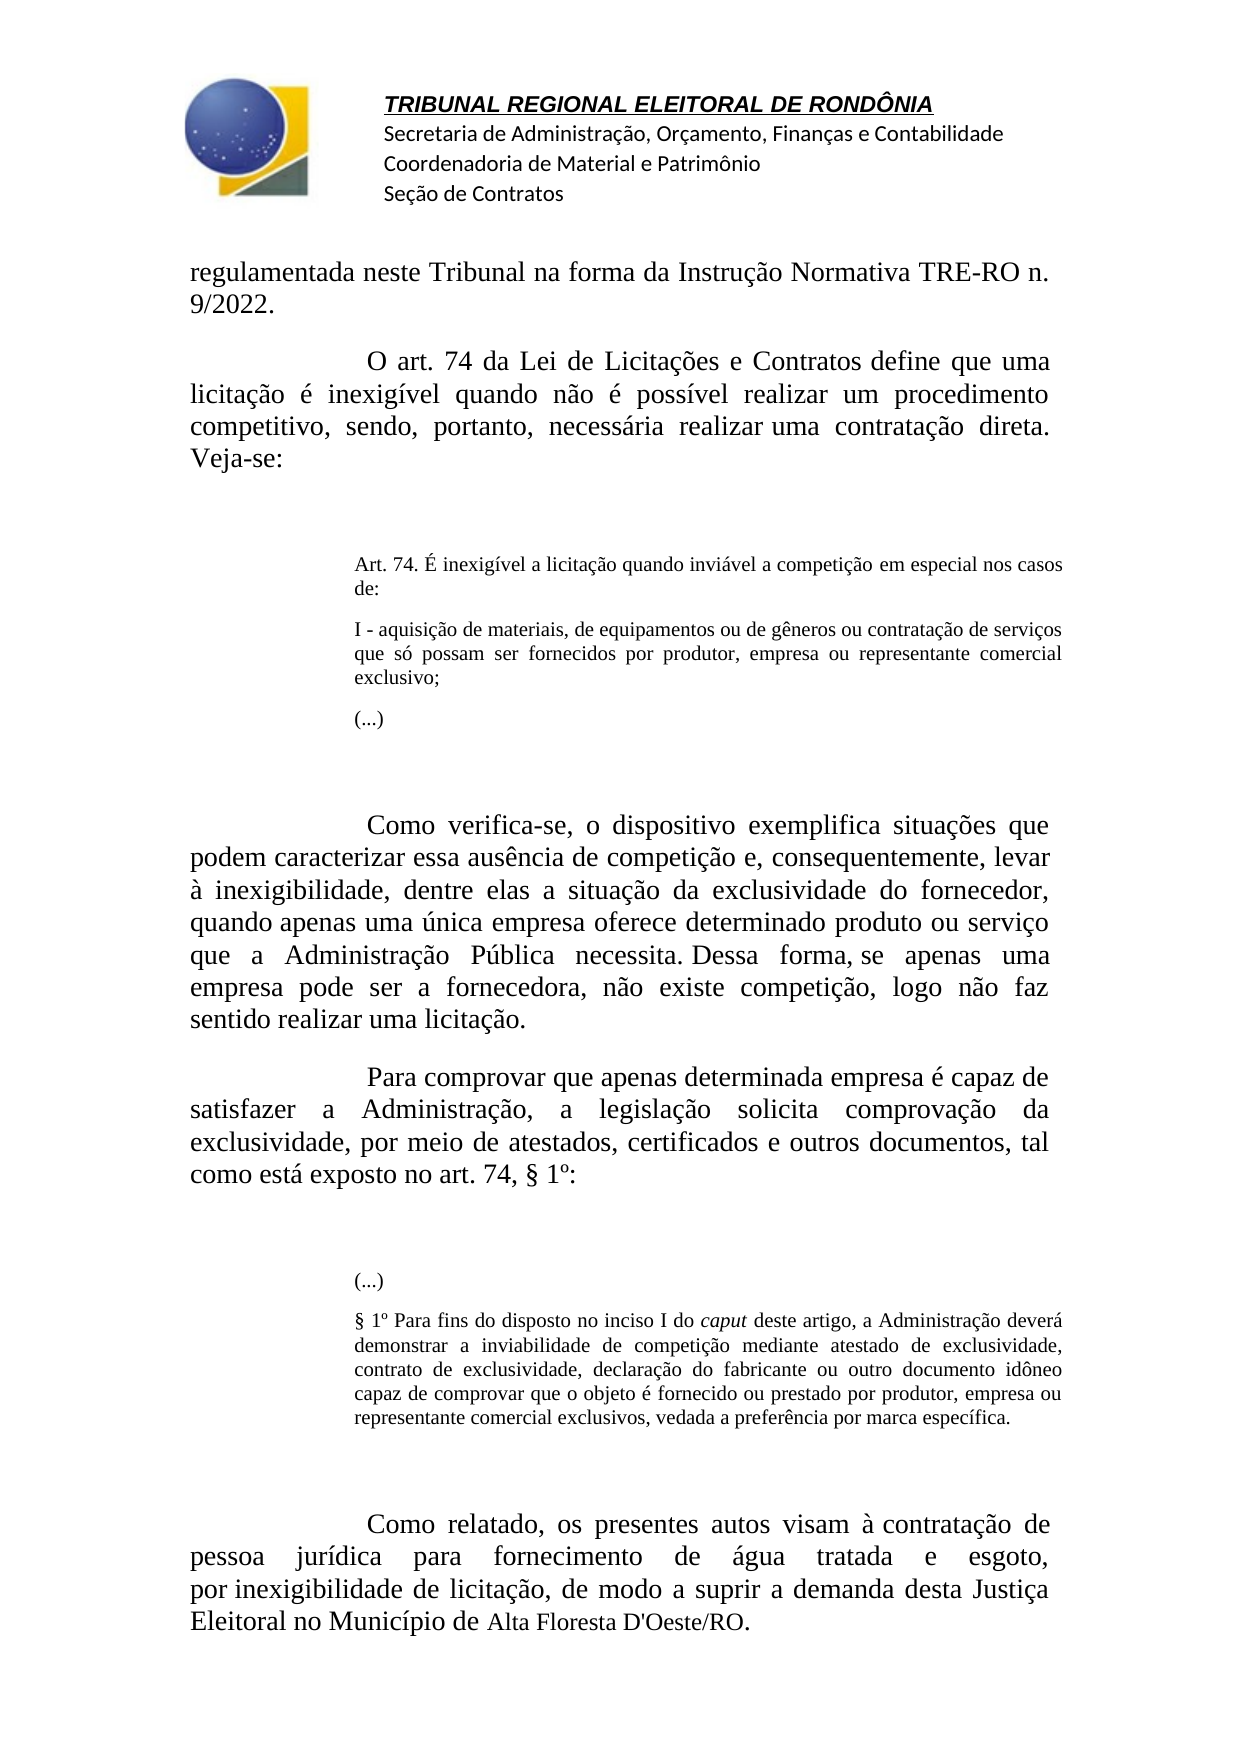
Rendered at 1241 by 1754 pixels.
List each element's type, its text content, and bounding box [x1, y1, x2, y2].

text Para comprovar que apenas determinada empresa é capaz de satisfazer a Administração, a legislação solicita comprovação da exclusividade, por meio de atestados, certificados e outros documentos, tal como está exposto no art. 74, § 1º: [190, 1060, 1051, 1189]
text Art. 74. É inexigível a licitação quando inviável a competição em especial nos casos de: [354, 552, 1063, 600]
text I - aquisição de materiais, de equipamentos ou de gêneros ou contratação de serviços que só possam ser fornecidos por produtor, empresa ou representante comercial exclusivo; [354, 617, 1063, 689]
text Como verifica-se, o dispositivo exemplifica situações que podem caracterizar essa ausência de competição e, consequentemente, levar à inexigibilidade, dentre elas a situação da exclusividade do fornecedor, quando apenas uma única empresa oferece determinado produto ou serviço que a Administração Pública necessita. Dessa forma, se apenas uma empresa pode ser a fornecedora, não existe competição, logo não faz sentido realizar uma licitação. [190, 808, 1051, 1035]
text O art. 74 da Lei de Licitações e Contratos define que uma licitação é inexigível quando não é possível realizar um procedimento competitivo, sendo, portanto, necessária realizar uma contratação direta. Veja-se: [190, 344, 1051, 474]
text § 1º Para fins do disposto no inciso I do caput deste artigo, a Administração deverá demonstrar a inviabilidade de competição mediante atestado de exclusividade, contrato de exclusividade, declaração do fabricante ou outro documento idôneo capaz de comprovar que o objeto é fornecido ou prestado por produtor, empresa ou representante comercial exclusivos, vedada a preferência por marca específica. [354, 1308, 1063, 1429]
text (...) [354, 706, 1063, 730]
text Como relatado, os presentes autos visam à contratação de pessoa jurídica para fornecimento de água tratada e esgoto, por inexigibilidade de licitação, de modo a suprir a demanda desta Justiça Eleitoral no Município de Alta Floresta D'Oeste/RO. [190, 1507, 1051, 1637]
text (...) [354, 1268, 1063, 1292]
text regulamentada neste Tribunal na forma da Instrução Normativa TRE-RO n. 9/2022. [190, 254, 1051, 319]
